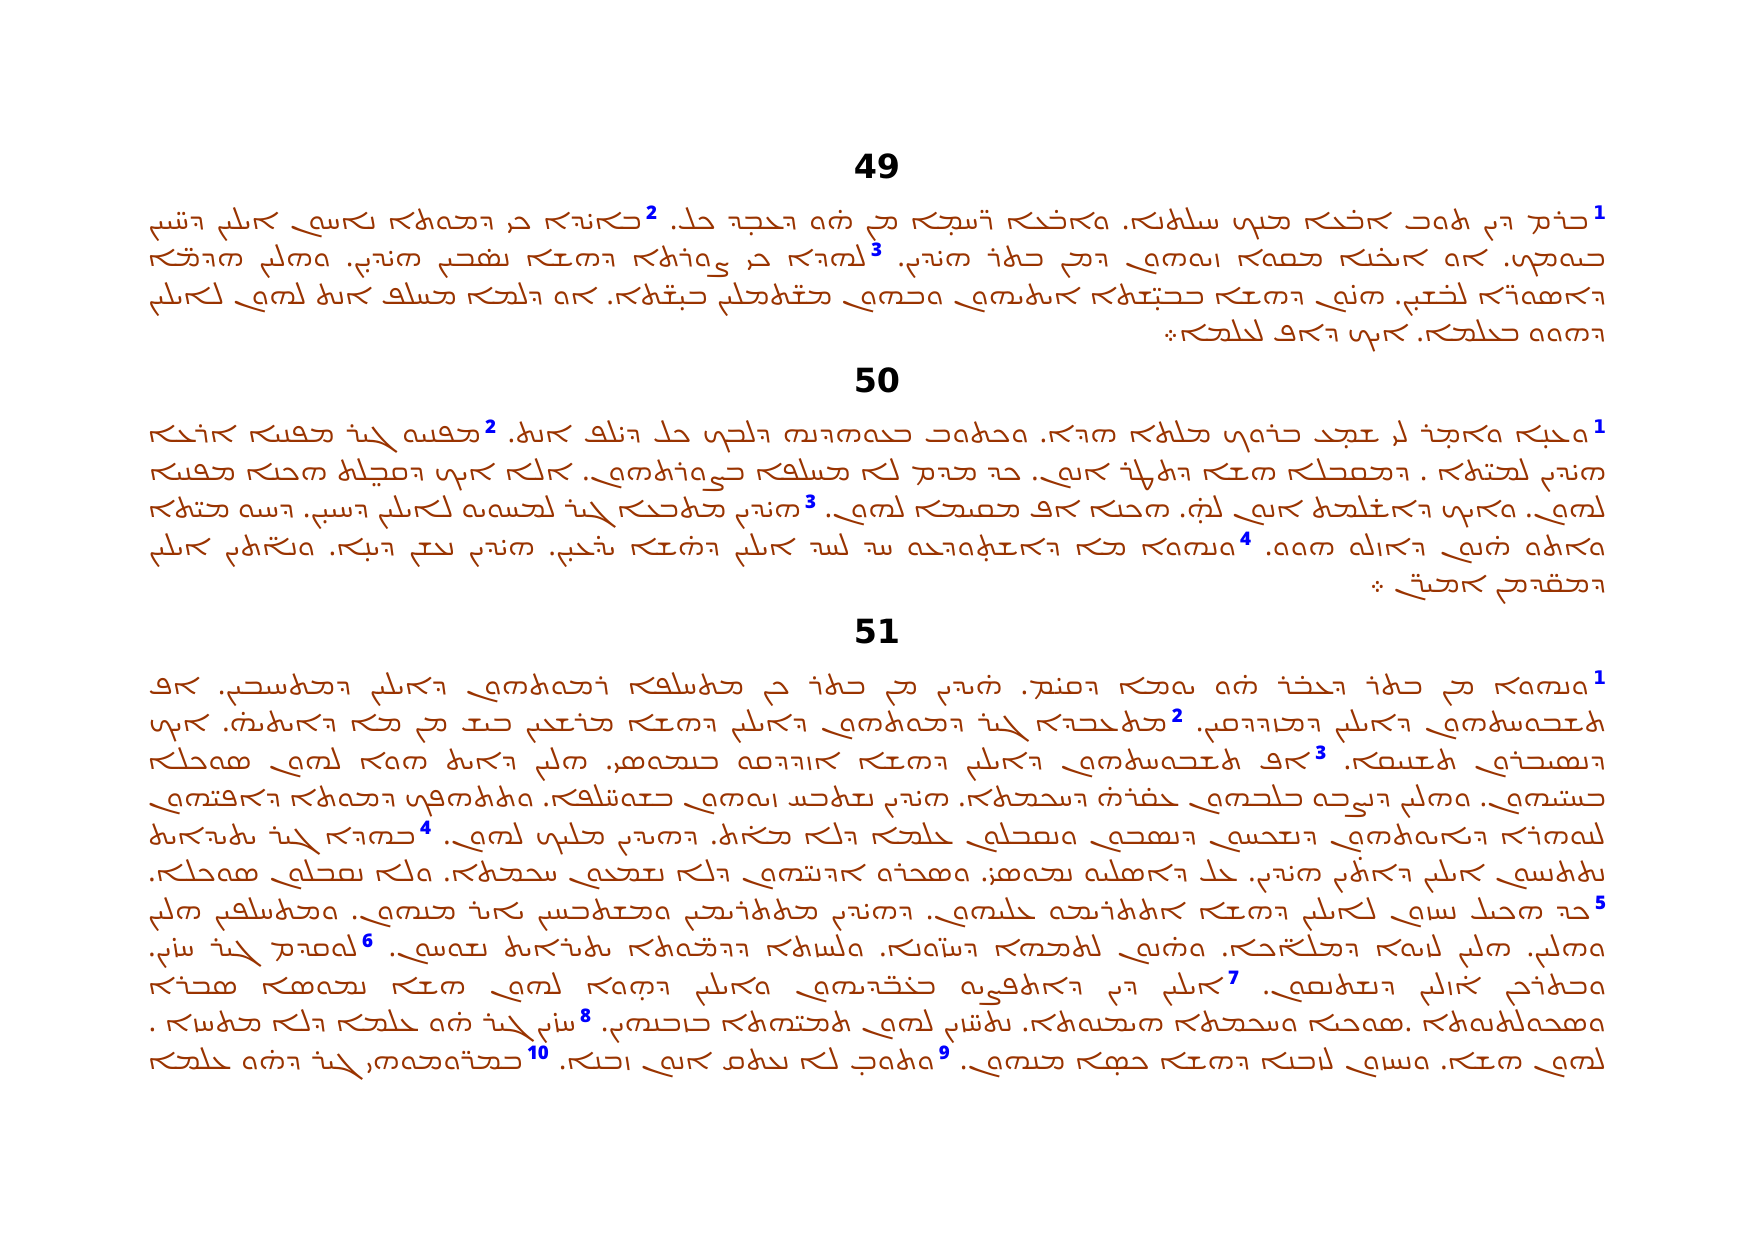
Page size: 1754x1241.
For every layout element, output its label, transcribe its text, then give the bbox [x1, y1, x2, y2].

text 49 [148, 148, 1606, 187]
text 1 ܘܢܗܘܐ ܡܢ ܒܬܪ ܕܥܒ̇ܪ ܗ̇ܘ ܝܘܡܐ ܕܩܝ̇ܡ. ܗ̇ܝܕܝܢ ܡܢ ܒܬܪ ܟܢ ܡܬܚܠܦܐ ܪܡܘܬܗܘܢ ܕܐܝܠܝܢ ܕܡܬܚܝܒܝܢ. ܐܦ ܬܫܒܘܚܬܗܘܢ ܕܐܝܠܝܢ ܕܡܙܕܕܩܝܢ. 2 ܡܬܥܒܕܐ ܓܝܪ ܕܡܘܬܗܘܢ ܕܐܝܠܝܢ ܕܗܫܐ ܡܪܫܥܝܢ ܒܝܫ ܡܢ ܡܐ ܕܐܝܬܝܗ̇. ܐܝܟ ܕܢܣܝܒܪܘܢ ܬܫܢܝܩܐ. 3 ܐܦ ܬܫܒܘܚܬܗܘܢ ܕܐܝܠܝܢ ܕܗܫܐ ܐܙܕܕܩܘ ܒܢܡܘܣܝ. ܗܠܝܢ ܕܐܝܬ ܗܘܐ ܠܗܘܢ ܣܘܟܠܐ ܒܚܝ̈ܝܗܘܢ. ܘܗܠܝܢ ܕܢܨܒܘ ܒܠܒܗܘܢ ܥܩ̇ܪܗ̇ ܕܚܟܡܬܐ. ܗܝ̇ܕܝܢ ܢܫܬܒܚ ܙܝܘܗܘܢ ܒܫܘܚ̈ܠܦܐ. ܘܬܬܗܦܟ ܕܡܘܬܐ ܕܐܦܝ̈ܗܘܢ ܠܢܘܗܪܐ ܕܝܐܝܘܬܗܘܢ ܕܢܫܟܚܘܢ ܕܢܣܒܘܢ ܘܢܩܒܠܘܢ ܥܠܡܐ ܕܠܐ ܡܐ̇ܬ. ܕܗܝܕܝܢ ܡܠܝܟ ܠܗܘܢ. 4 ܒܗܕܐ ܓܝܪ ܝܬܝܕܐܝܬ ܢܬܬܢܚܘܢ ܐܝܠܝܢ ܕܐܬ̇ܝܢ ܗܝ̇ܕܝܢ. ܥܠ ܕܐܣܠܝܘ ܢܡܘܣܝ̇. ܘܣܟܪܘ ܐܕܢܝ̈ܗܘܢ ܕܠܐ ܢܫܡܥܘܢ ܚܟܡܬܐ. ܘܠܐ ܢܩܒܠܘܢ ܣܘܟܠܐ. 5 ܟܕ ܗܟܝܠ ܢܚܙܘܢ ܠܐܝܠܝܢ ܕܗܫܐ ܐܬܬܪܝܡܘ ܥܠܝܗܘܢ. ܕܗܝ̇ܕܝܢ ܡܬܬܪܝܡܝܢ ܘܡܫܬܒܚܝܢ ܝܐܝܪ ܡܢܗܘܢ. ܘܡܬܚܠܦܝܢ ܗܠܝܢ ܘܗܠܝܢ. ܗܠܝܢ ܠܙܝܘܐ ܕܡܠܐ̈ܟܐ. ܘܗ̇ܢܘܢ ܠܬܡܗܐ ܕܚܙ̈ܘܢܐ. ܘܠܚܙܬܐ ܕܕܡ̈ܘܬܐ ܝܬܝܪܐܝܬ ܢܫܘܚܘܢ. 6 ܠܘܩܕܡ ܓܝܪ ܚܙ̇ܝܢ. ܘܒܬܪܟܢ ܐ̇ܙܠܝܢ ܕܢܫܬܢܩܘܢ. 7 ܐܝܠܝܢ ܕܝܢ ܕܐܬܦܨܝܘ ܒܥ̇ܒ̈ܕܝܗܘܢ ܘܐܝܠܝܢ ܕܗ̣ܘܐ ܠܗܘܢ ܗܫܐ ܢܡܘܣܐ ܣܒܪܐ ܘܣܟܘܠܬܢܘܬܐ .ܣܘܟܝܐ ܘܚܟܡܬܐ ܗܝܡܢܘܬܐ. ܢܬܚ̈ܙܝܢ ܠܗܘܢ ܬܡܝ̈ܗܬܐ ܒܙܒܢܗܝܢ. 8 ܚܙ̇ܝܢ ܓܝܪ ܗ̇ܘ ܥܠܡܐ ܕܠܐ ܡܬܚܙܐ . ܠܗܘܢ ܗܫܐ. ܘܢܚܙܘܢ ܠܙܒܢܐ ܕܗܫܐ ܟܣ̣ܐ ܡܢܗܘܢ. 9 ܘܬܘܒ̣ ܠܐ ܢܥܬܩ ܐܢܘܢ ܙܒܢܐ. 10 ܒܡܖ̈ܘܡܘܗܝ ܓܝܪ ܕܗ̇ܘ ܥܠܡܐ ܢܥܡܪܘܢ. ܘܡܬܕܡܝܢ ܠܡܠܐ̈ܟܐ. ܘܡܬܦܚܡܝܢ ܠܟܘܟ̈ܒܐ. ܘܗ̇ܘܝܢ ܡܬܚܠܦܝܢ ܒܟܘܠ ܕܡܘ ܕܨ̇ܒܝܢ ܡܢ ܫܘܦܪܐ ܠܝܐܝܘܬܐ. ܘܡܢ ܢܘܗܪܐ ܠܙܝܘܐ ܕܬܫܒܘܚܬܐ. 11 ܢܬܦܫܛܘܢ ܓܝܪ ܩܕܡܝܗܘܢ ܦܬܝ̈ܘܗܝ ܕܦܪܕܝܣܐ. ܘܢܬܚܘܐ ܠܗܘܢ ܫܘܦܪܐ ܕܪܒܘܬܐ ܕܚ̈ܝܬܐ ܕܬܚܝܬ ܬܪܘܢܘܣ. ܘܟܘܠܗܘܢ ܚܝܠܘ̈ܬܐ ܕܡܠܐ̈ܟܐ ܕܐܚܝܕܝܢ ܗܫܐ ܒܡܠܬܝ. ܐܝܟ ܕܠܐ ܢܬܚܙܘܢ. ܘܐܚܝܕܝܢ ܒܦܘܩܕܢܐ ܐܝܟ ܕܢܩܘܡܘܢ ܒܐܬܖ̈ܘܬܗܘܢ ܥܕܡܐ ܕܬܐܬܐ ܡܐܬܝܬܗܘܢ. 12 ܘܡܝܬܪܘܬܐ ܕܝܢ ܬܗܘܐ ܗܝ̇ܕܝܢ ܒܙܕܝ̈ܩܐ ܝܬܝܪ ܡܢ ܕܒܡܠܐ̈ܟܐ. 13 ܢܩܒܠܘܢ ܓܝܪ ܩܕܡ̈ܝܐ ܠܐܚܖ̈ܝܐ. ܠܗ̇ܢܘܢ ܕܡܣܟܝܢ ܗܘܘ ܠܗܘܢ. ܘܐܚܖ̈ܝܐ ܠܐܝܠܝܢ ܕܫ̇ܡܥܝܢ ܗܘܘ ܕܥܒ̣ܪܘ. 14 ܐܬܦܨܝܘ ܓܝܪ ܡܢ ܗܢܐ ܥܠܡܐ ܕܐܘܠܨܢܐ. ܘܐܢܝܚܘ ܡܢܗܘܢ ܛܥܢܐ ܕܥ̇ܩ̈ܬܐ. 15 ܒܡܢܐ ܗܟܝܠ ܐܘܒܕܘ ܒܢܝ̈ܢܫܐ ܚܝܝ̈ܗܘܢ. ܘܒܡܢܐ ܚ̇ܠܦܘ ܢܦܫܗܘܢ ܐܝܠܝܢ ܕܒܐܪܥܐ ܗܘܘ. 16 ܗܝ̇ܕܝܢ ܓܒܘ ܠܗܘܢ ܓܝܪ ܙܒܢܐ ܗܢܐ ܕܠܒ̣ܪ ܡܢ ܥܩ̈ܬܐ ܕܢܥܒܪ ܠܐ ܡܫܟܚ. ܘܓܒܘ ܠܗܘܢ ܙܒܢܐ ܗ̇ܘ ܕܡ̈ܦܩܢܘܗܝ ܬܐܢܚ̈ܬܐ ܘܒܝܫ̣̈ܬܐ ܡܠ̣ܝܢ. ܘܟܦܪܘ ܒܥܠܡܐ ܕܠܐ ܡܥܬܩ ܠܐܝܠܝܢ ܕܐܬ̇ܝܢ ܠܗ. ܘܐܣܠܝܘ ܙܒܢܐ ܘܬܫܒܘܚܬܐ ܕܠܐ ܢܐܬܘܢ ܠܐܝܩܪܐ ܕܩ̇ܕܡܬ ܐܡ̇ܪܬ ܠܟ ܁܀܁ [148, 664, 1606, 1077]
text 1 ܒܪܡ ܕܝܢ ܬܘܒ ܐܒ̇ܥܐ ܡܢܟ ܚܝܠܬܢܐ. ܘܐܒ̇ܥܐ ܖ̈ܚܡ̣ܐ ܡܢ ܗ̇ܘ ܕܥܒ̣ܕ ܟܠ. 2 ܒܐܝ̇ܕܐ ܟܝ ܕܡܘܬܐ ܢܐܚܘܢ ܐܝܠܝܢ ܕܚ̈ܝܝܢ ܒܝܘܡܟ. ܐܘ ܐܝܟ̇ܢܐ ܡܩܘܐ ܙܝܘܗܘܢ ܕܡܢ ܒܬܪ ܗܝ̇ܕܝܢ. 3 ܠܗܕܐ ܟܝ ܨܘܪܬܐ ܕܗܫܐ ܢܣ̇ܒܝܢ ܗܝ̇ܕܝ̣ܢ. ܘܗܠܝܢ ܗܕܡ̈ܐ ܕܐܣܘܖ̈ܐ ܠܒ̇ܫܝ̣ܢ. ܗܢ̇ܘܢ ܕܗܫܐ ܒܒܝ̣̈ܫܬܐ ܐܝܬܝܗܘܢ ܘܒܗܘܢ ܡܫ̈ܬܡܠܝܢ ܒܝ̣ܫ̈ܬܐ. ܐܘ ܕܠܡܐ ܡܚܠܦ ܐܢܬ ܠܗܘܢ ܠܐܝܠܝܢ ܕܗܘܘ ܒܥܠܡܐ. ܐܝܟ ܕܐܦ ܠܥܠܡܐ܀ [148, 199, 1606, 349]
text 51 [148, 613, 1606, 652]
text 50 [148, 362, 1606, 400]
text 1 ܘܥܢ̣ܐ ܘܐܡ̣ܪ ܠܝ ܫܡ̣ܥ ܒܪܘܟ ܡܠܬܐ ܗܕܐ. ܘܟܬܘܒ ܒܥܘܗܕܢܗ ܕܠܒܟ ܟܠ ܕܝ̇ܠܦ ܐܢܬ. 2 ܡܦܢܝܘ ܓܝܪ ܡܦܢܝܐ ܐܪܥܐ ܗܝ̇ܕܝܢ ܠܡܝ̈ܬܐ . ܕܡܩܒܠܐ ܗܫܐ ܕܬܛܪ ܐܢܘܢ. ܟܕ ܡܕܡ ܠܐ ܡܚܠܦܐ ܒܨܘܪܬܗܘܢ. ܐܠܐ ܐܝܟ ܕܩܒ̤ܠܬ ܗܟܢܐ ܡܦܢܝܐ ܠܗܘܢ. ܘܐܝܟ ܕܐܫ̇ܠܡܬ ܐܢܘܢ ܠܗ̣̇. ܗܟܢܐ ܐܦ ܡܩܝܡܐ ܠܗܘܢ. 3 ܗܝ̇ܕܝܢ ܡܬܒܥܐ ܓܝܪ ܠܡܚܘܝܘ ܠܐܝܠܝܢ ܕܚܝܝ̣ܢ. ܕܚܝܘ ܡܝ̈ܬܐ ܘܐܬܘ ܗ̇ܢܘܢ ܕܐܙܠܘ ܗܘܘ. 4 ܘܢܗܘܐ ܡܐ ܕܐܫܬ̣ܘܕܥܘ ܚܕ ܠܚܕ ܐܝܠܝܢ ܕܗ̇ܫܐ ܝܕ̇ܥܝ̣ܢ. ܗܝ̇ܕܝܢ ܢܥܫܢ ܕܝܢ̣ܐ. ܘܢܐ̈ܬܝܢ ܐܝܠܝܢ ܕܡܩ̈ܕܡܢ ܐܡܝܖ̈ܢ ܀ [148, 413, 1606, 600]
